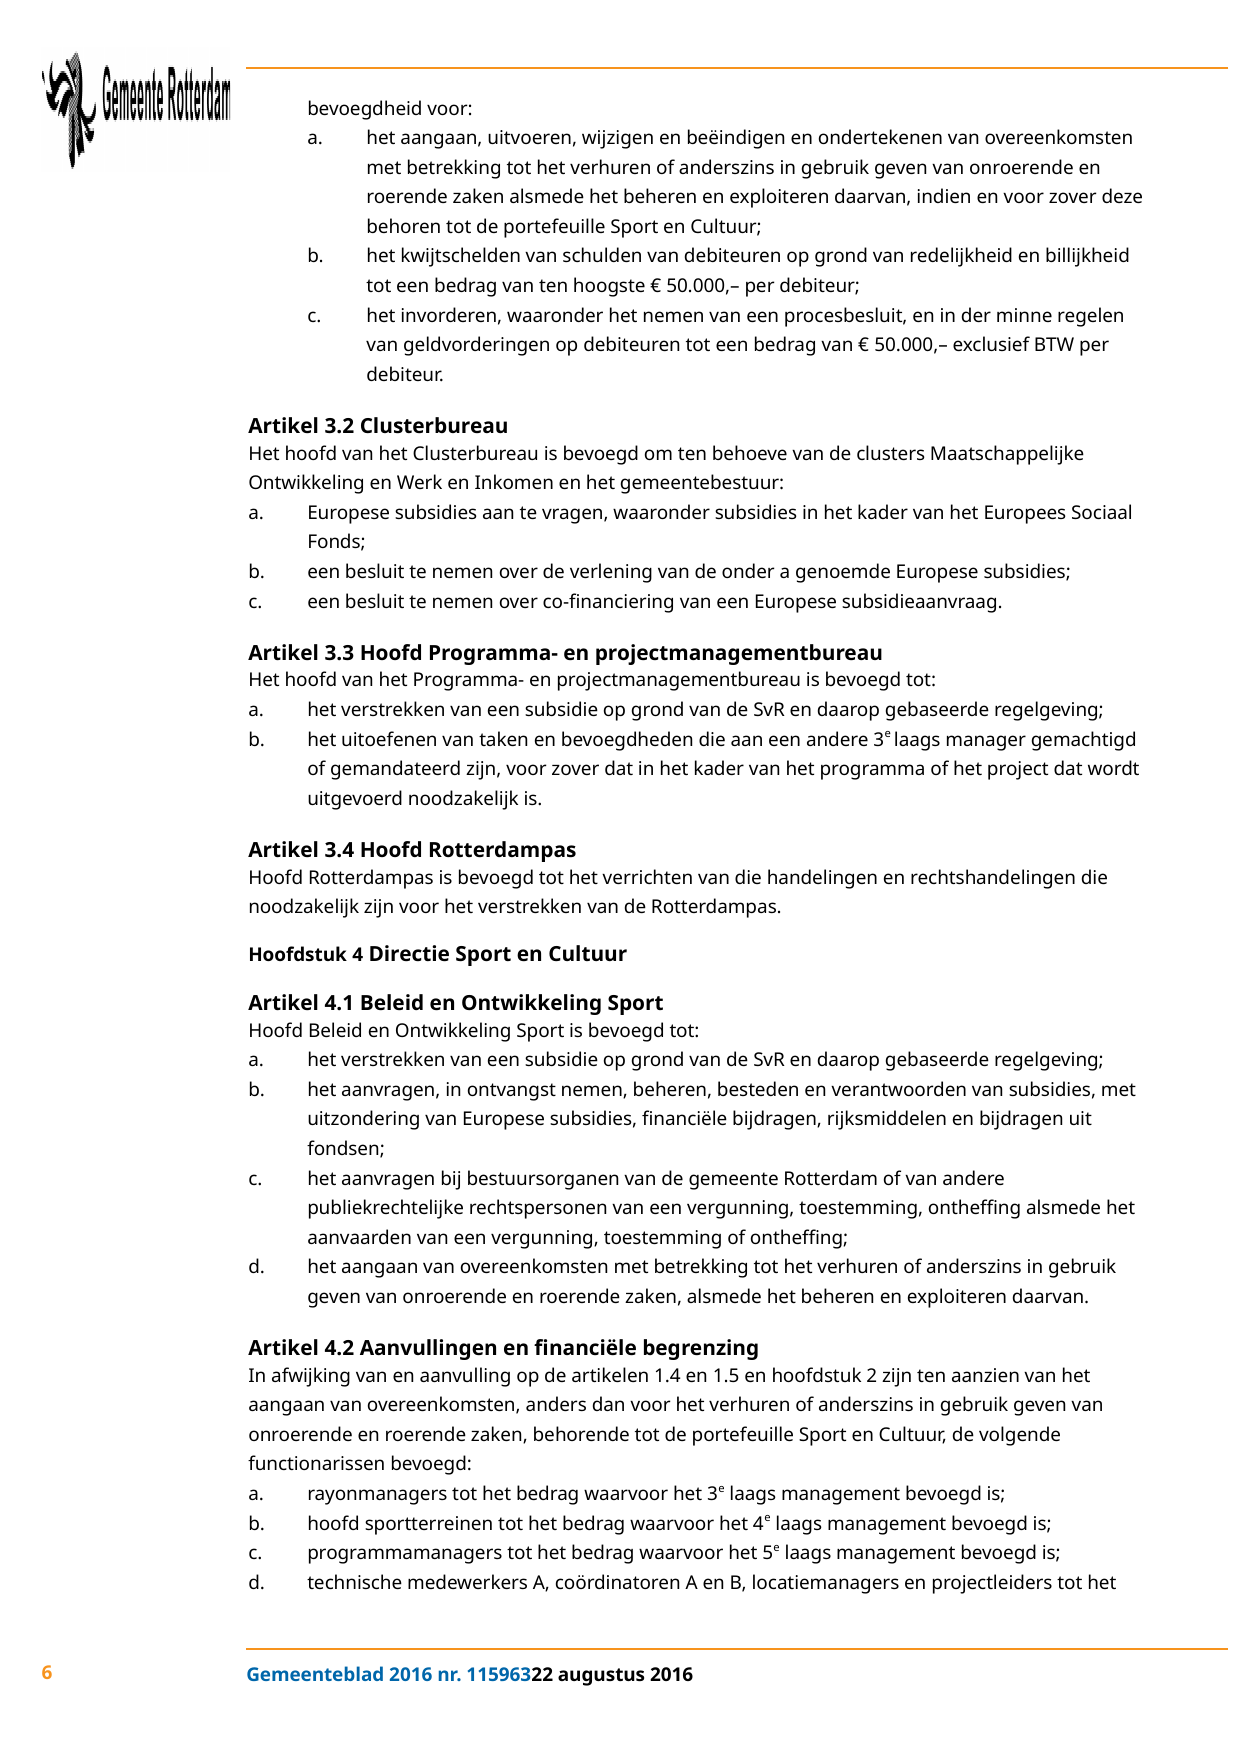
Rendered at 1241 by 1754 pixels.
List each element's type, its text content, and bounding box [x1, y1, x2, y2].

list programmamanagers tot het bedrag waarvoor het 5e laags management bevoegd is; [248, 1539, 1152, 1565]
list een besluit te nemen over de verlening van de onder a genoemde Europese subsidies; [248, 558, 1152, 584]
text In afwijking van en aanvulling op de artikelen 1.4 en 1.5 en hoofdstuk 2 zijn ten aanzien van het aangaan van overeenkomsten, anders dan voor het verhuren of anderszins in gebruik geven van onroerende en roerende zaken, behorende tot de portefeuille Sport en Cultuur, de volgende functionarissen bevoegd: [248, 1362, 1152, 1476]
list het aangaan, uitvoeren, wijzigen en beëindigen en ondertekenen van overeenkomsten met betrekking tot het verhuren of anderszins in gebruik geven van onroerende en roerende zaken alsmede het beheren en exploiteren daarvan, indien en voor zover deze behoren tot de portefeuille Sport en Cultuur; [307, 124, 1152, 239]
list Europese subsidies aan te vragen, waaronder subsidies in het kader van het Europees Sociaal Fonds; [248, 499, 1152, 554]
picture [41, 47, 231, 172]
list het aanvragen bij bestuursorganen van de gemeente Rotterdam of van andere publiekrechtelijke rechtspersonen van een vergunning, toestemming, ontheffing alsmede het aanvaarden van een vergunning, toestemming of ontheffing; [248, 1165, 1152, 1249]
list het kwijtschelden van schulden van debiteuren op grond van redelijkheid en billijkheid tot een bedrag van ten hoogste € 50.000,– per debiteur; [307, 243, 1152, 298]
text Het hoofd van het Programma- en projectmanagementbureau is bevoegd tot: [248, 667, 1152, 692]
text Artikel 3.4 Hoofd Rotterdampas [248, 835, 1152, 864]
list een besluit te nemen over co-financiering van een Europese subsidieaanvraag. [248, 588, 1152, 613]
text Artikel 4.1 Beleid en Ontwikkeling Sport [248, 988, 1152, 1017]
text Hoofd Rotterdampas is bevoegd tot het verrichten van die handelingen en rechtshandelingen die noodzakelijk zijn voor het verstrekken van de Rotterdampas. [248, 864, 1152, 919]
text Hoofdstuk 4 Directie Sport en Cultuur [248, 939, 1152, 967]
list rayonmanagers tot het bedrag waarvoor het 3e laags management bevoegd is; [248, 1480, 1152, 1506]
list hoofd sportterreinen tot het bedrag waarvoor het 4e laags management bevoegd is; [248, 1510, 1152, 1536]
text Artikel 4.2 Aanvullingen en financiële begrenzing [248, 1333, 1152, 1362]
list het aanvragen, in ontvangst nemen, beheren, besteden en verantwoorden van subsidies, met uitzondering van Europese subsidies, financiële bijdragen, rijksmiddelen en bijdragen uit fondsen; [248, 1076, 1152, 1161]
text Hoofd Beleid en Ontwikkeling Sport is bevoegd tot: [248, 1017, 1152, 1042]
list het uitoefenen van taken en bevoegdheden die aan een andere 3e laags manager gemachtigd of gemandateerd zijn, voor zover dat in het kader van het programma of het project dat wordt uitgevoerd noodzakelijk is. [248, 726, 1152, 811]
list technische medewerkers A, coördinatoren A en B, locatiemanagers en projectleiders tot het [248, 1569, 1152, 1595]
text Het hoofd van het Clusterbureau is bevoegd om ten behoeve van de clusters Maatschappelijke Ontwikkeling en Werk en Inkomen en het gemeentebestuur: [248, 440, 1152, 495]
list het invorderen, waaronder het nemen van een procesbesluit, en in der minne regelen van geldvorderingen op debiteuren tot een bedrag van € 50.000,– exclusief BTW per debiteur. [307, 302, 1152, 387]
list het verstrekken van een subsidie op grond van de SvR en daarop gebaseerde regelgeving; [248, 1046, 1152, 1072]
list bevoegdheid voor: [248, 95, 1152, 121]
text Artikel 3.3 Hoofd Programma- en projectmanagementbureau [248, 638, 1152, 667]
list het verstrekken van een subsidie op grond van de SvR en daarop gebaseerde regelgeving; [248, 696, 1152, 722]
text Artikel 3.2 Clusterbureau [248, 411, 1152, 440]
list het aangaan van overeenkomsten met betrekking tot het verhuren of anderszins in gebruik geven van onroerende en roerende zaken, alsmede het beheren en exploiteren daarvan. [248, 1253, 1152, 1309]
